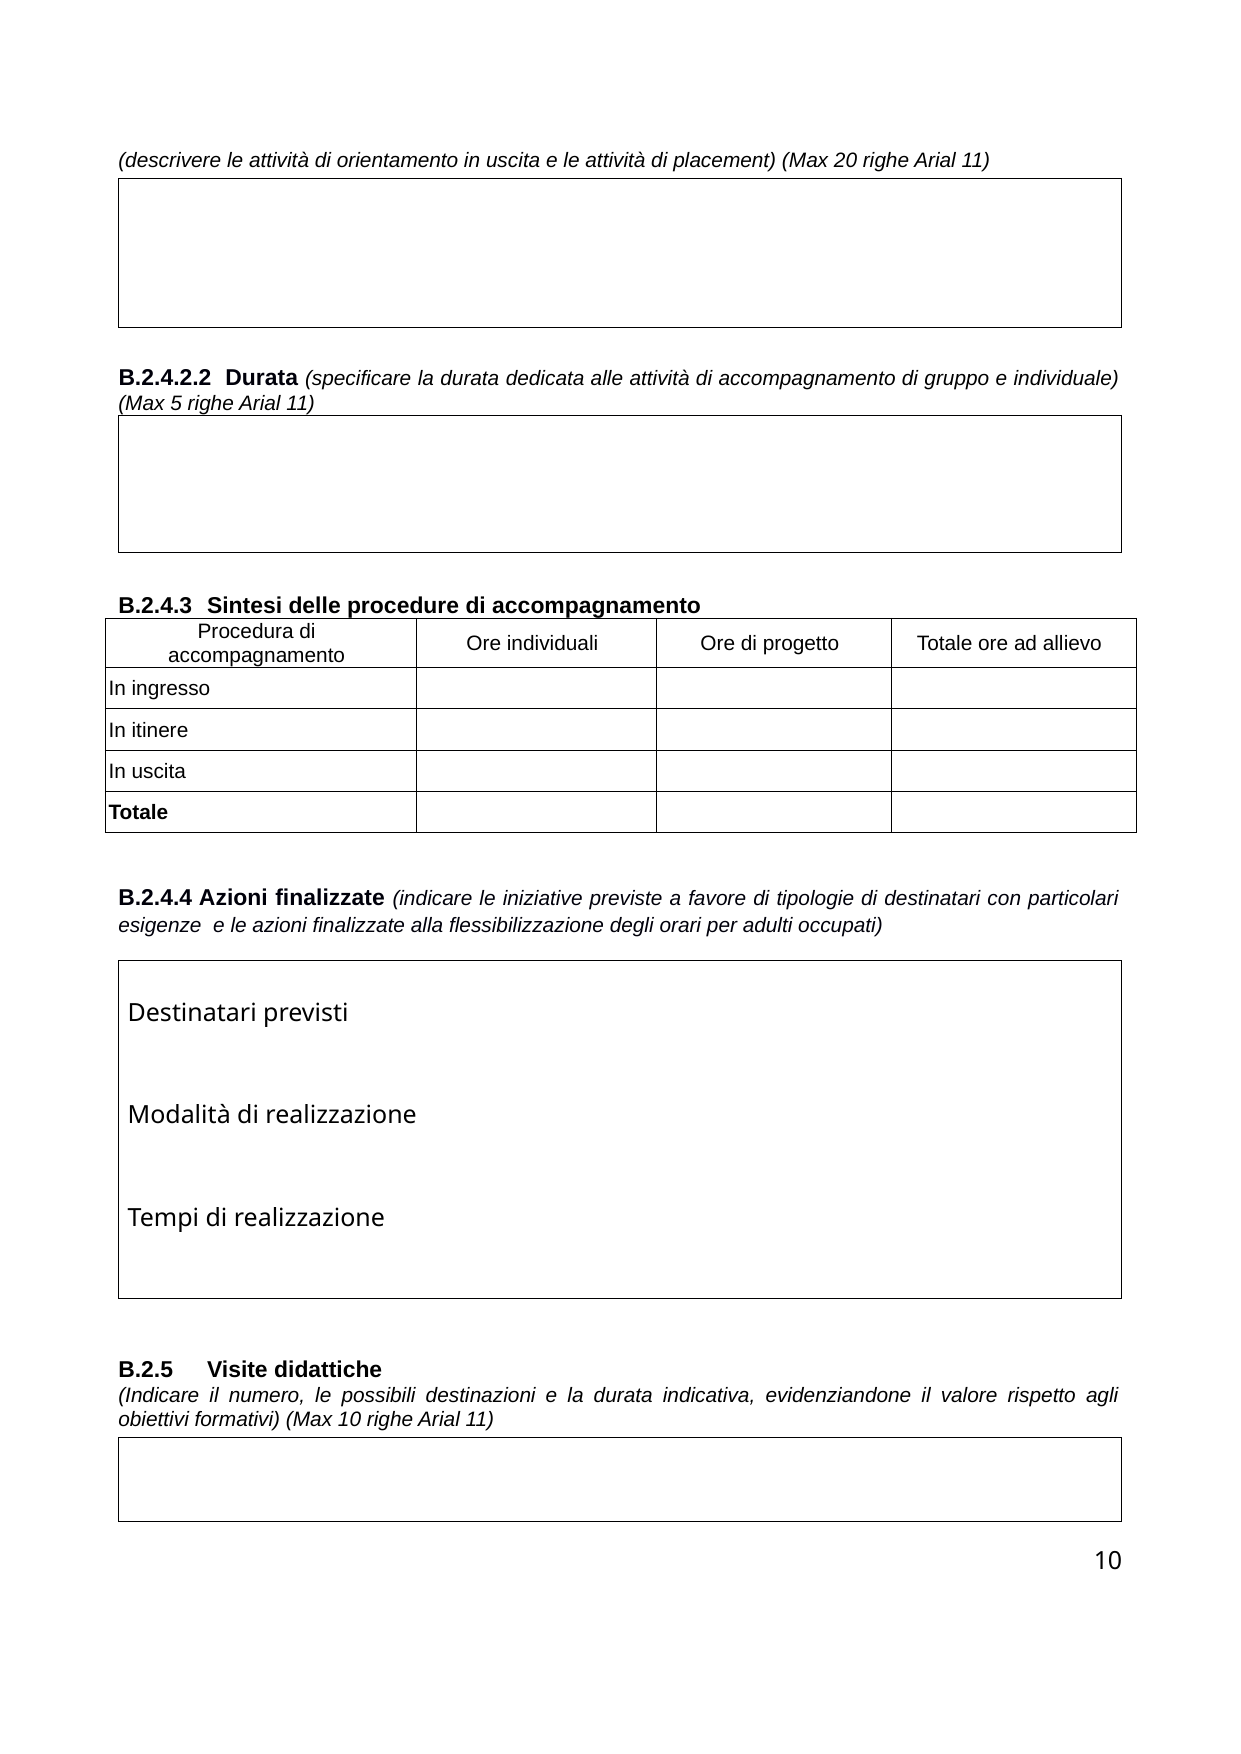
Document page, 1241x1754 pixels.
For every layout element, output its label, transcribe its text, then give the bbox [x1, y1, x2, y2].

text B.2.4.2.2 Durata (specificare la durata dedicata alle attività di accompagnamento di gruppo e individuale) (Max 5 righe Arial 11) [118, 364, 1122, 415]
table_cell [657, 709, 891, 749]
table_cell [657, 751, 891, 791]
text B.2.4.4 Azioni finalizzate (indicare le iniziative previste a favore di tipologie di destinatari con particolari esigenze e le azioni finalizzate alla flessibilizzazione degli orari per adulti occupati) [118, 881, 1122, 936]
table_header Procedura di accompagnamento [106, 619, 416, 667]
table_cell In itinere [106, 709, 416, 749]
text (Indicare il numero, le possibili destinazioni e la durata indicativa, evidenziandone il valore rispetto agli obiettivi formativi) (Max 10 righe Arial 11) [118, 1383, 1122, 1431]
table_cell [657, 792, 891, 832]
table_cell [892, 709, 1136, 749]
table_cell Totale [106, 792, 416, 832]
table_cell In uscita [106, 751, 416, 791]
text Modalità di realizzazione [119, 1094, 1121, 1131]
table_cell In ingresso [106, 668, 416, 708]
table_cell [417, 709, 656, 749]
table_cell [892, 751, 1136, 791]
table_header Totale ore ad allievo [892, 619, 1136, 667]
table_cell [417, 668, 656, 708]
table_cell [417, 792, 656, 832]
table_cell [657, 668, 891, 708]
text B.2.5 Visite didattiche [118, 1356, 1122, 1383]
text Tempi di realizzazione [119, 1196, 1121, 1233]
table_cell [892, 668, 1136, 708]
table_header Ore individuali [417, 619, 656, 667]
table_cell [417, 751, 656, 791]
table_cell [892, 792, 1136, 832]
text B.2.4.3 Sintesi delle procedure di accompagnamento [118, 592, 1122, 618]
text (descrivere le attività di orientamento in uscita e le attività di placement) (Max 20 righe Arial 11) [118, 148, 1122, 172]
table_header Ore di progetto [657, 619, 891, 667]
text Destinatari previsti [119, 992, 1121, 1029]
